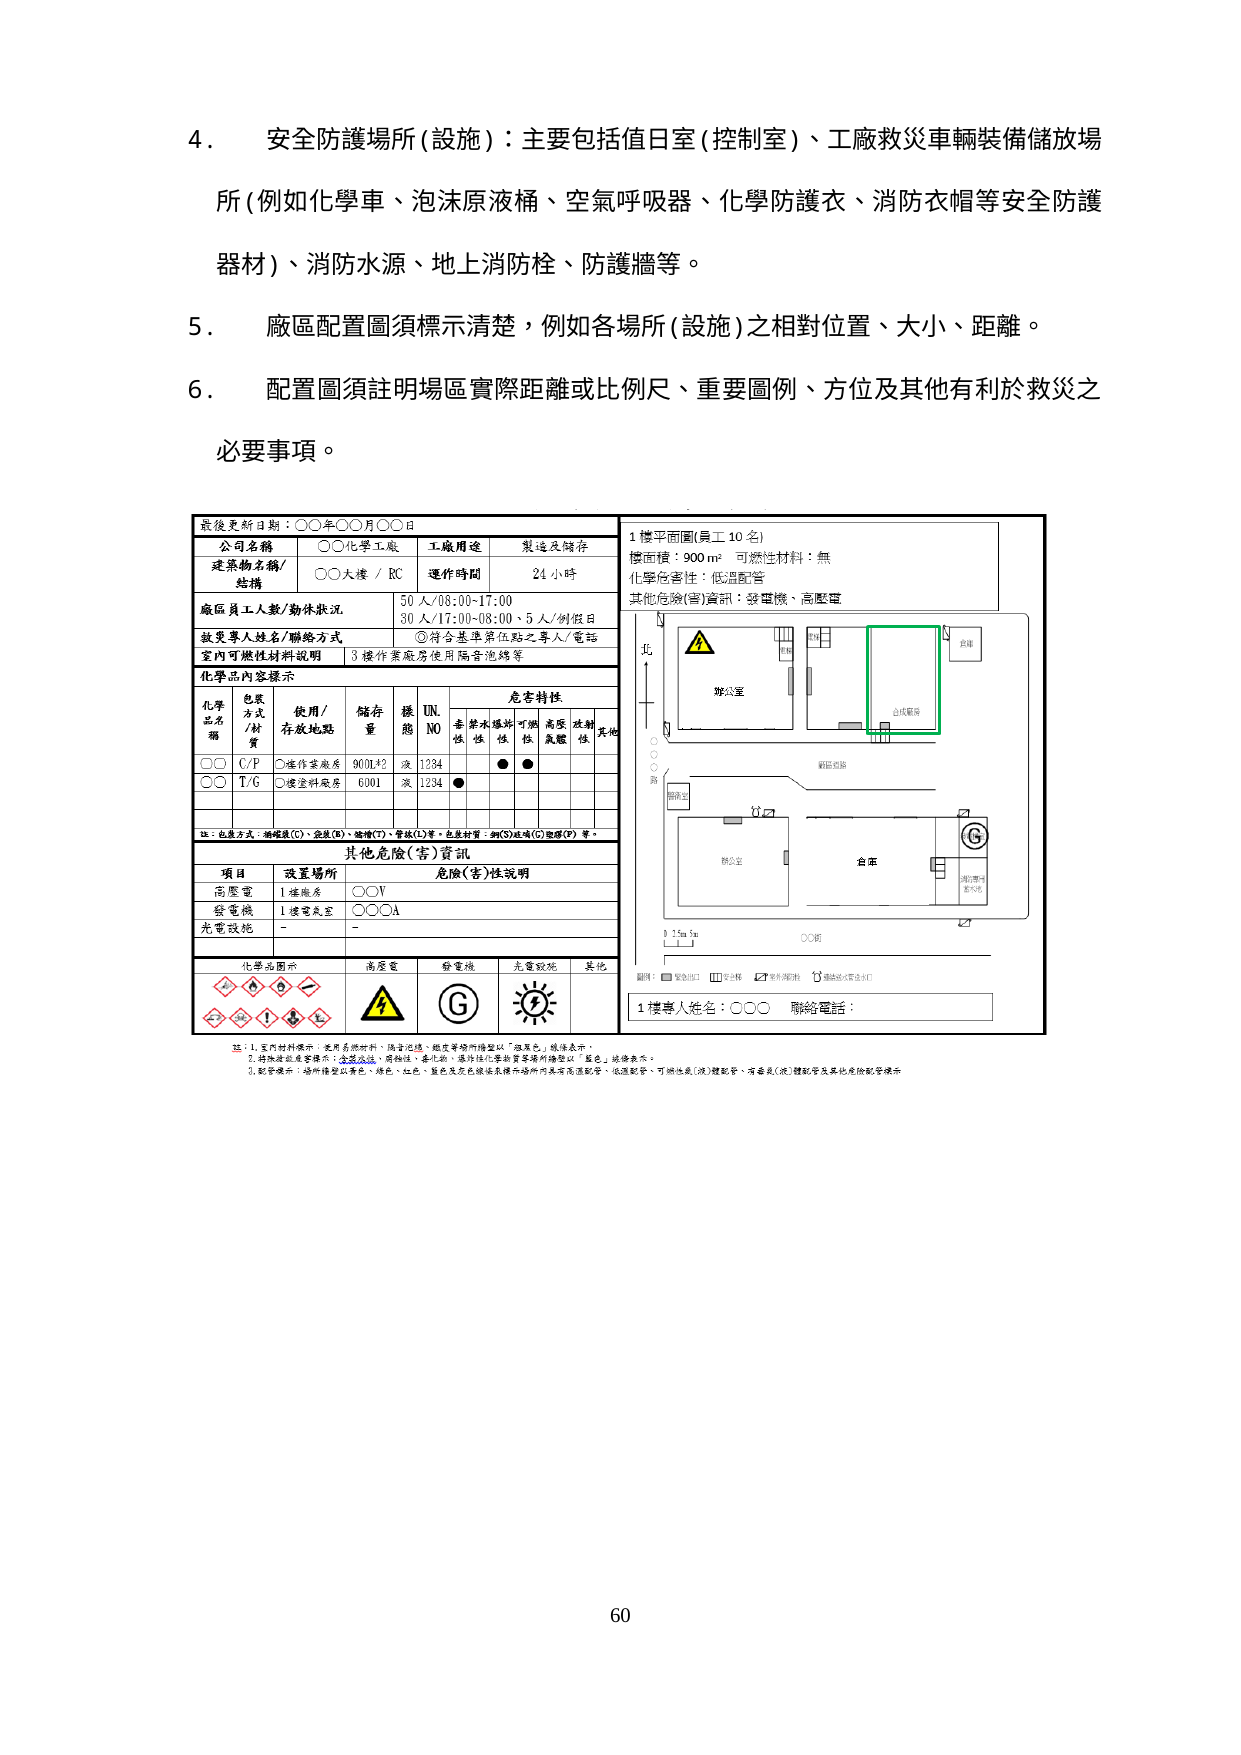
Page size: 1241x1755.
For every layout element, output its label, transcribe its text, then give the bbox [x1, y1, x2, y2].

list 配置圖須註明場區實際距離或比例尺、重要圖例、方位及其他有利於救災之必要事項。 [187, 346, 1103, 471]
list 廠區配置圖須標示清楚，例如各場所(設施)之相對位置、大小、距離。 [187, 283, 1103, 346]
list 安全防護場所(設施)：主要包括值日室(控制室)、工廠救災車輛裝備儲放場所(例如化學車、泡沫原液桶、空氣呼吸器、化學防護衣、消防衣帽等安全防護器材)、消防水源、地上消防栓、防護牆等。 [187, 96, 1103, 283]
